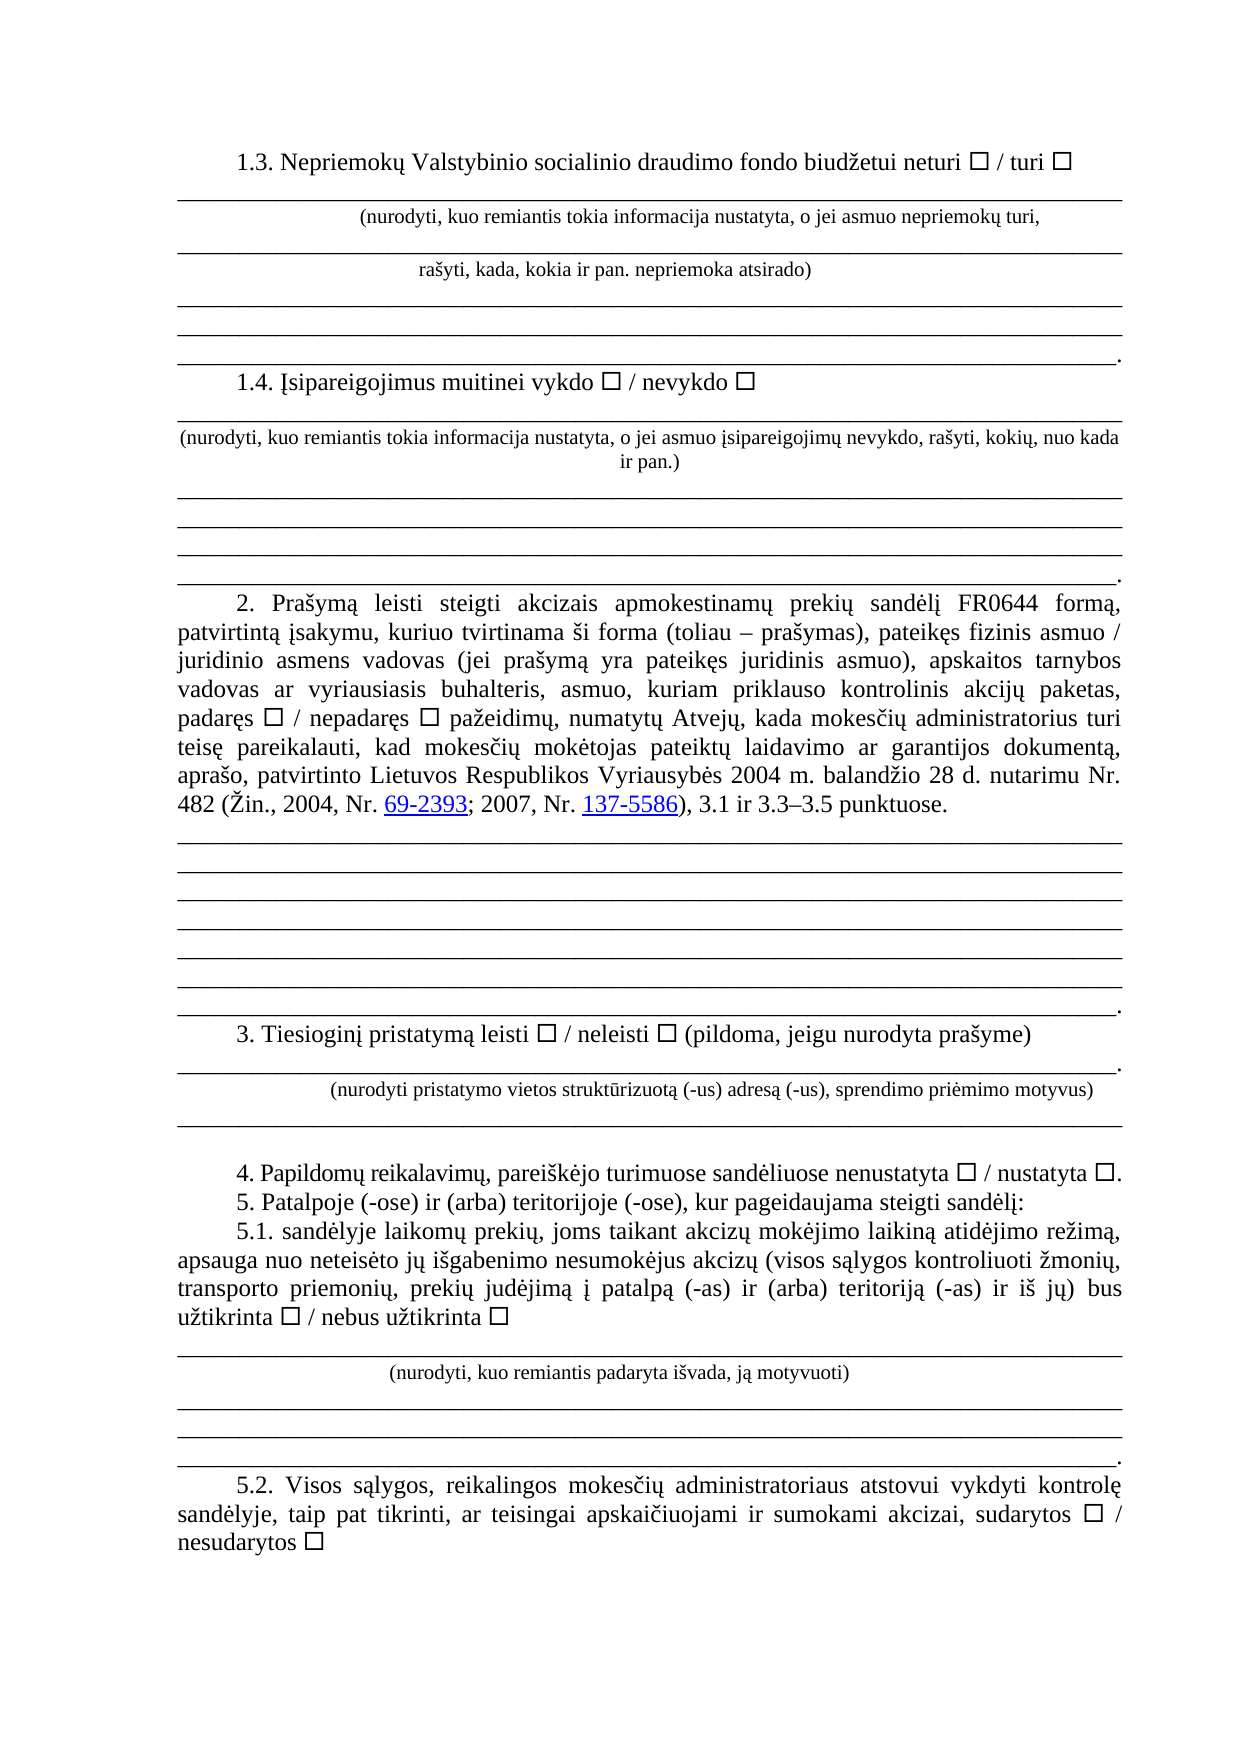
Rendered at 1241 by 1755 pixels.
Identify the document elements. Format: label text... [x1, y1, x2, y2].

text _ [177, 281, 1122, 306]
text _ . [177, 559, 1122, 588]
text 1.3. Nepriemokų Valstybinio socialinio draudimo fondo biudžetui neturi [] / turi [] [177, 147, 1122, 176]
text _ [177, 904, 1122, 929]
text 5.1. sandėlyje laikomų prekių, joms taikant akcizų mokėjimo laikiną atidėjimo režimą, apsauga nuo neteisėto jų išgabenimo nesumokėjus akcizų (visos sąlygos kontroliuoti žmonių, transporto priemonių, prekių judėjimą į patalpą (-as) ir (arba) teritoriją (-as) ir iš jų) bus užtikrinta [] / nebus užtikrinta [] [177, 1216, 1122, 1331]
text _ [177, 818, 1122, 843]
text (nurodyti, kuo remiantis tokia informacija nustatyta, o jei asmuo nepriemokų turi, [177, 204, 1122, 228]
text _ . [177, 339, 1122, 367]
text _ [177, 396, 1122, 421]
text _ [177, 933, 1122, 958]
text (nurodyti, kuo remiantis tokia informacija nustatyta, o jei asmuo įsipareigojimų nevykdo, rašyti, kokių, nuo kada ir pan.) [177, 425, 1122, 473]
text _ . [177, 1048, 1122, 1077]
text _ [177, 310, 1122, 335]
text _ . [177, 991, 1122, 1019]
text _ [177, 228, 1122, 253]
text _ [177, 473, 1122, 498]
text (nurodyti pristatymo vietos struktūrizuotą (-us) adresą (-us), sprendimo priėmimo motyvus) [177, 1077, 1122, 1101]
text rašyti, kada, kokia ir pan. nepriemoka atsirado) [177, 257, 1122, 281]
text _ [177, 962, 1122, 987]
text 5. Patalpoje (-ose) ir (arba) teritorijoje (-ose), kur pageidaujama steigti sandėlį: [177, 1187, 1122, 1216]
text _ [177, 1384, 1122, 1409]
text 3. Tiesioginį pristatymą leisti [] / neleisti [] (pildoma, jeigu nurodyta prašyme) [177, 1019, 1122, 1048]
text _ [177, 876, 1122, 900]
text (nurodyti, kuo remiantis padaryta išvada, ją motyvuoti) [177, 1360, 1122, 1384]
text _ [177, 847, 1122, 872]
text _ [177, 176, 1122, 200]
text _ [177, 1101, 1122, 1126]
text _ [177, 1412, 1122, 1437]
text _ . [177, 1441, 1122, 1470]
text 5.2. Visos sąlygos, reikalingos mokesčių administratoriaus atstovui vykdyti kontrolę sandėlyje, taip pat tikrinti, ar teisingai apskaičiuojami ir sumokami akcizai, sudarytos [] / nesudarytos [] [177, 1470, 1122, 1556]
text _ [177, 502, 1122, 527]
text 2. Prašymą leisti steigti akcizais apmokestinamų prekių sandėlį FR0644 formą, patvirtintą įsakymu, kuriuo tvirtinama ši forma (toliau – prašymas), pateikęs fizinis asmuo / juridinio asmens vadovas (jei prašymą yra pateikęs juridinis asmuo), apskaitos tarnybos vadovas ar vyriausiasis buhalteris, asmuo, kuriam priklauso kontrolinis akcijų paketas, padaręs [] / nepadaręs [] pažeidimų, numatytų Atvejų, kada mokesčių administratorius turi teisę pareikalauti, kad mokesčių mokėtojas pateiktų laidavimo ar garantijos dokumentą, aprašo, patvirtinto Lietuvos Respublikos Vyriausybės 2004 m. balandžio 28 d. nutarimu Nr. 482 (Žin., 2004, Nr. 69-2393; 2007, Nr. 137-5586), 3.1 ir 3.3–3.5 punktuose. [177, 588, 1122, 818]
text 1.4. Įsipareigojimus muitinei vykdo [] / nevykdo [] [177, 367, 1122, 396]
text 4. Papildomų reikalavimų, pareiškėjo turimuose sandėliuose nenustatyta [] / nustatyta []. [177, 1158, 1122, 1187]
text _ [177, 1331, 1122, 1356]
text _ [177, 531, 1122, 555]
